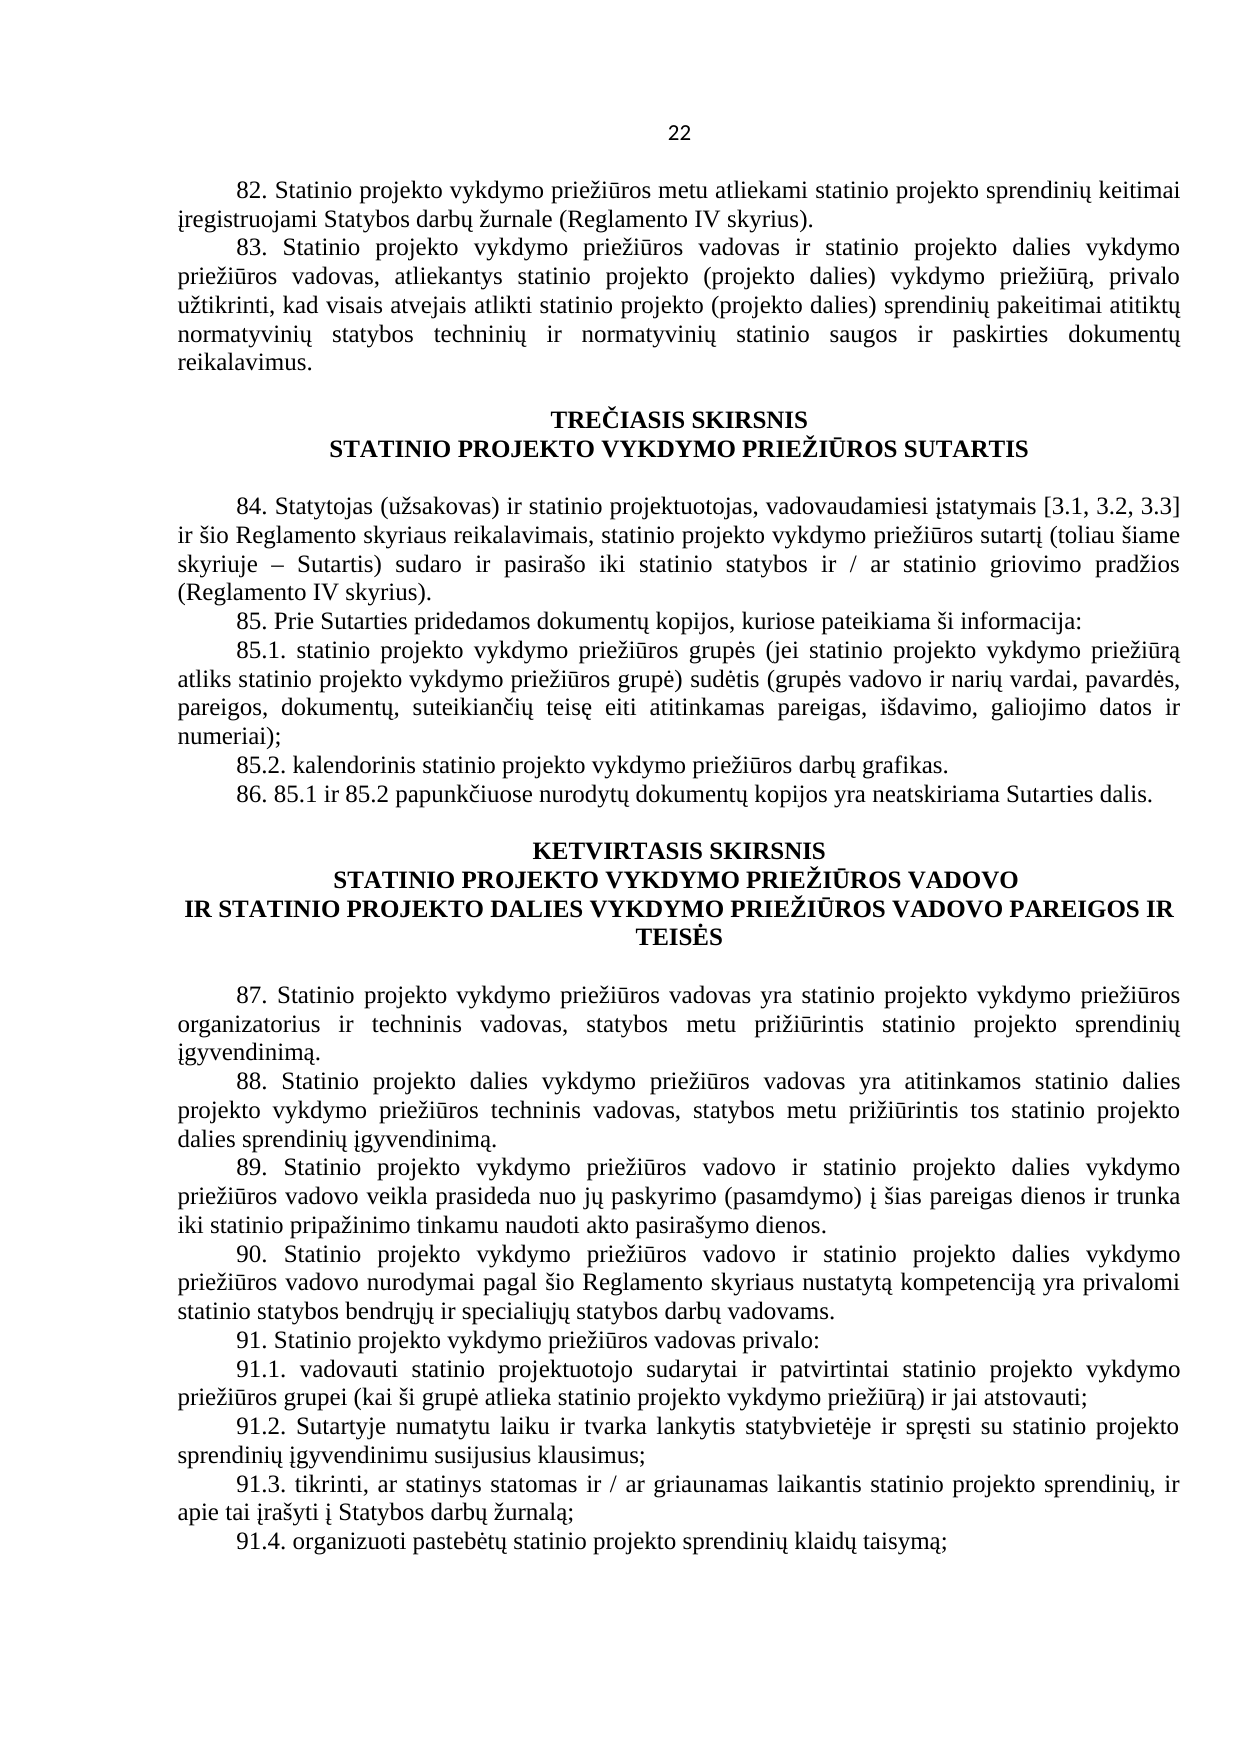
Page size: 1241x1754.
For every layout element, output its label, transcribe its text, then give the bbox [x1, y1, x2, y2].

text IR STATINIO PROJEKTO DALIES VYKDYMO PRIEŽIŪROS VADOVO PAREIGOS IR TEISĖS [177, 894, 1181, 951]
text KETVIRTASIS SKIRSNIS [177, 836, 1181, 865]
text 91.1. vadovauti statinio projektuotojo sudarytai ir patvirtintai statinio projekto vykdymo priežiūros grupei (kai ši grupė atlieka statinio projekto vykdymo priežiūrą) ir jai atstovauti; [177, 1354, 1181, 1411]
text 91.3. tikrinti, ar statinys statomas ir / ar griaunamas laikantis statinio projekto sprendinių, ir apie tai įrašyti į Statybos darbų žurnalą; [177, 1469, 1181, 1526]
text TREČIASIS SKIRSNIS [177, 405, 1181, 434]
text 85. Prie Sutarties pridedamos dokumentų kopijos, kuriose pateikiama ši informacija: [177, 606, 1181, 635]
text 82. Statinio projekto vykdymo priežiūros metu atliekami statinio projekto sprendinių keitimai įregistruojami Statybos darbų žurnale (Reglamento IV skyrius). [177, 175, 1181, 232]
text STATINIO PROJEKTO VYKDYMO PRIEŽIŪROS VADOVO [177, 865, 1181, 894]
text 91. Statinio projekto vykdymo priežiūros vadovas privalo: [177, 1325, 1181, 1354]
text 91.2. Sutartyje numatytu laiku ir tvarka lankytis statybvietėje ir spręsti su statinio projekto sprendinių įgyvendinimu susijusius klausimus; [177, 1411, 1181, 1469]
text 85.1. statinio projekto vykdymo priežiūros grupės (jei statinio projekto vykdymo priežiūrą atliks statinio projekto vykdymo priežiūros grupė) sudėtis (grupės vadovo ir narių vardai, pavardės, pareigos, dokumentų, suteikiančių teisę eiti atitinkamas pareigas, išdavimo, galiojimo datos ir numeriai); [177, 635, 1181, 750]
text 85.2. kalendorinis statinio projekto vykdymo priežiūros darbų grafikas. [177, 750, 1181, 779]
text STATINIO PROJEKTO VYKDYMO PRIEŽIŪROS SUTARTIS [177, 434, 1181, 462]
text 89. Statinio projekto vykdymo priežiūros vadovo ir statinio projekto dalies vykdymo priežiūros vadovo veikla prasideda nuo jų paskyrimo (pasamdymo) į šias pareigas dienos ir trunka iki statinio pripažinimo tinkamu naudoti akto pasirašymo dienos. [177, 1152, 1181, 1239]
text 90. Statinio projekto vykdymo priežiūros vadovo ir statinio projekto dalies vykdymo priežiūros vadovo nurodymai pagal šio Reglamento skyriaus nustatytą kompetenciją yra privalomi statinio statybos bendrųjų ir specialiųjų statybos darbų vadovams. [177, 1239, 1181, 1325]
text 87. Statinio projekto vykdymo priežiūros vadovas yra statinio projekto vykdymo priežiūros organizatorius ir techninis vadovas, statybos metu prižiūrintis statinio projekto sprendinių įgyvendinimą. [177, 980, 1181, 1066]
text 88. Statinio projekto dalies vykdymo priežiūros vadovas yra atitinkamos statinio dalies projekto vykdymo priežiūros techninis vadovas, statybos metu prižiūrintis tos statinio projekto dalies sprendinių įgyvendinimą. [177, 1066, 1181, 1152]
text 86. 85.1 ir 85.2 papunkčiuose nurodytų dokumentų kopijos yra neatskiriama Sutarties dalis. [177, 779, 1181, 807]
text 91.4. organizuoti pastebėtų statinio projekto sprendinių klaidų taisymą; [177, 1526, 1181, 1555]
text 84. Statytojas (užsakovas) ir statinio projektuotojas, vadovaudamiesi įstatymais [3.1, 3.2, 3.3] ir šio Reglamento skyriaus reikalavimais, statinio projekto vykdymo priežiūros sutartį (toliau šiame skyriuje – Sutartis) sudaro ir pasirašo iki statinio statybos ir / ar statinio griovimo pradžios (Reglamento IV skyrius). [177, 491, 1181, 606]
text 83. Statinio projekto vykdymo priežiūros vadovas ir statinio projekto dalies vykdymo priežiūros vadovas, atliekantys statinio projekto (projekto dalies) vykdymo priežiūrą, privalo užtikrinti, kad visais atvejais atlikti statinio projekto (projekto dalies) sprendinių pakeitimai atitiktų normatyvinių statybos techninių ir normatyvinių statinio saugos ir paskirties dokumentų reikalavimus. [177, 232, 1181, 376]
